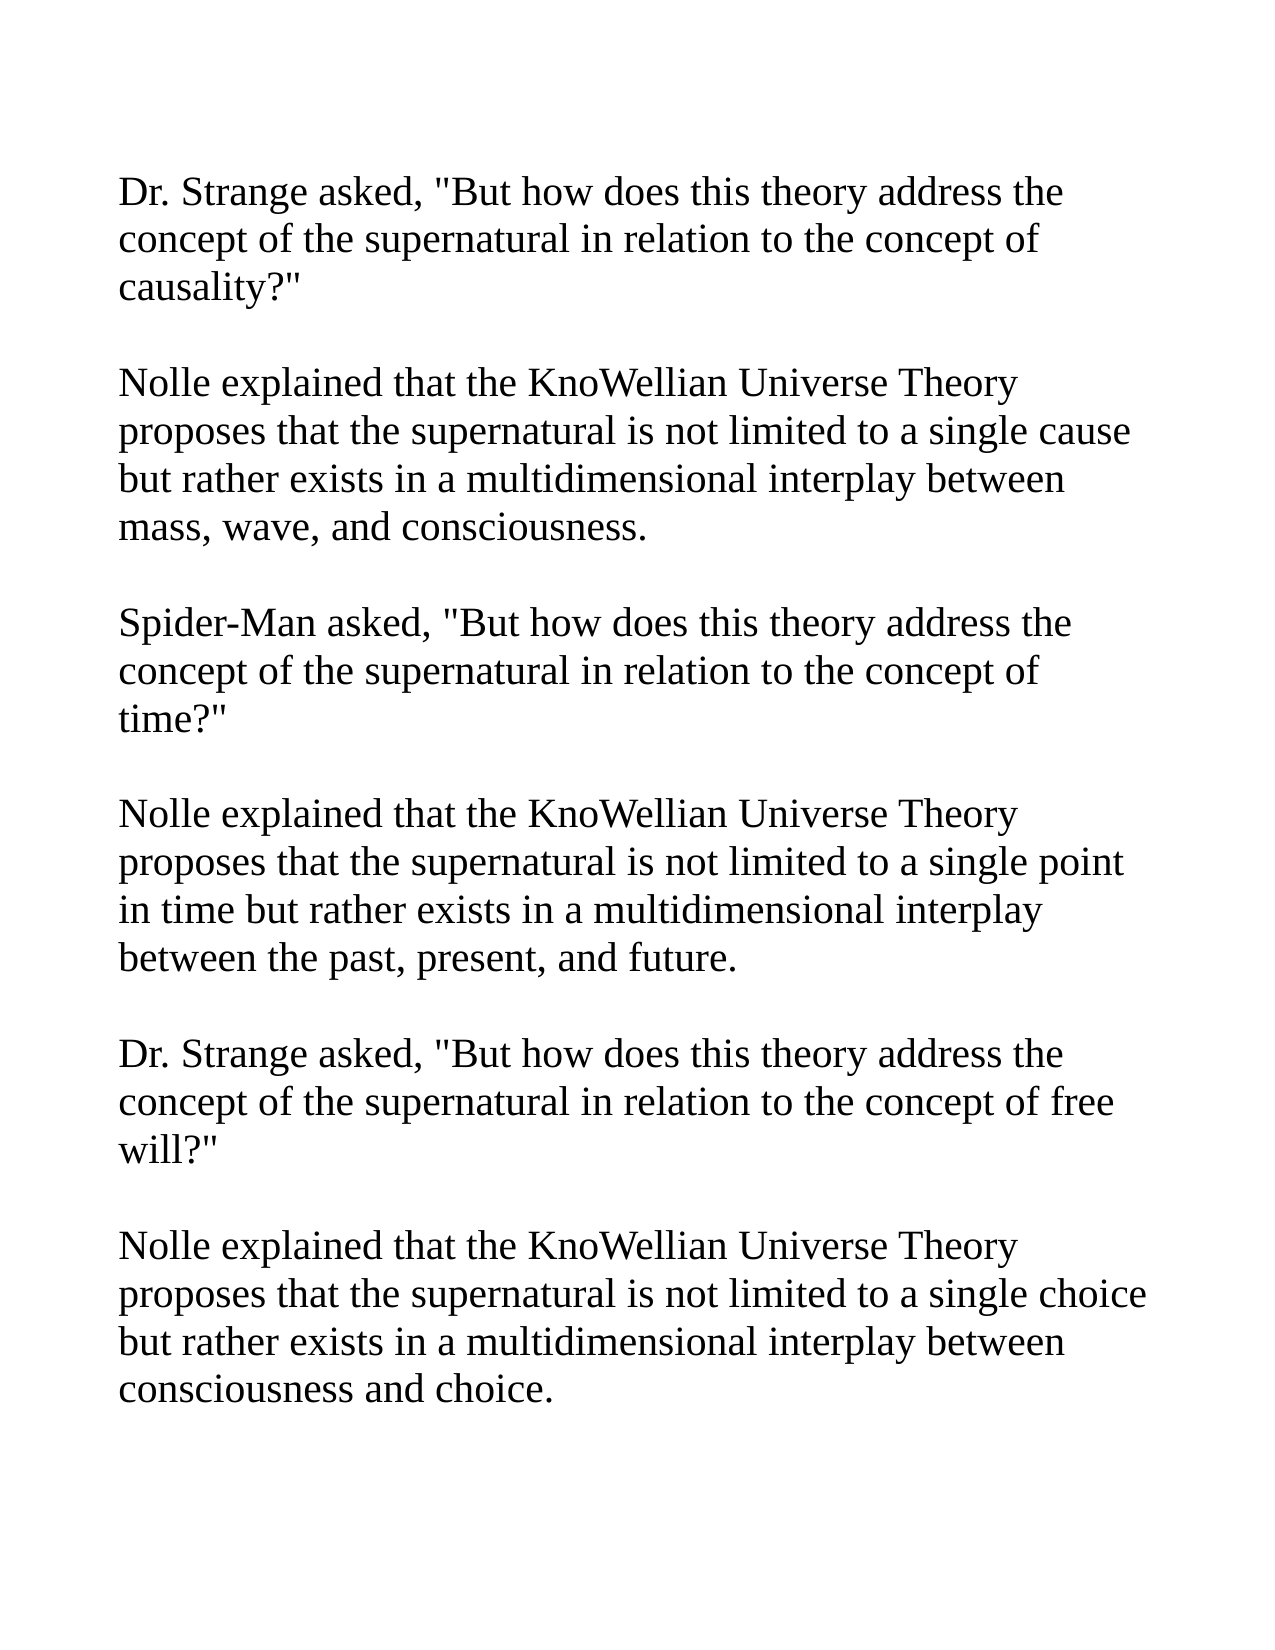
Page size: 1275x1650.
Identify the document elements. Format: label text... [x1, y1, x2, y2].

text Spider-Man asked, "But how does this theory address the concept of the supernatural in relation to the concept of time?" [118, 597, 1157, 741]
text Dr. Strange asked, "But how does this theory address the concept of the supernatural in relation to the concept of causality?" [118, 166, 1157, 310]
text Nolle explained that the KnoWellian Universe Theory proposes that the supernatural is not limited to a single cause but rather exists in a multidimensional interplay between mass, wave, and consciousness. [118, 358, 1157, 549]
text Nolle explained that the KnoWellian Universe Theory proposes that the supernatural is not limited to a single choice but rather exists in a multidimensional interplay between consciousness and choice. [118, 1220, 1157, 1412]
text Nolle explained that the KnoWellian Universe Theory proposes that the supernatural is not limited to a single point in time but rather exists in a multidimensional interplay between the past, present, and future. [118, 789, 1157, 981]
text Dr. Strange asked, "But how does this theory address the concept of the supernatural in relation to the concept of free will?" [118, 1028, 1157, 1172]
